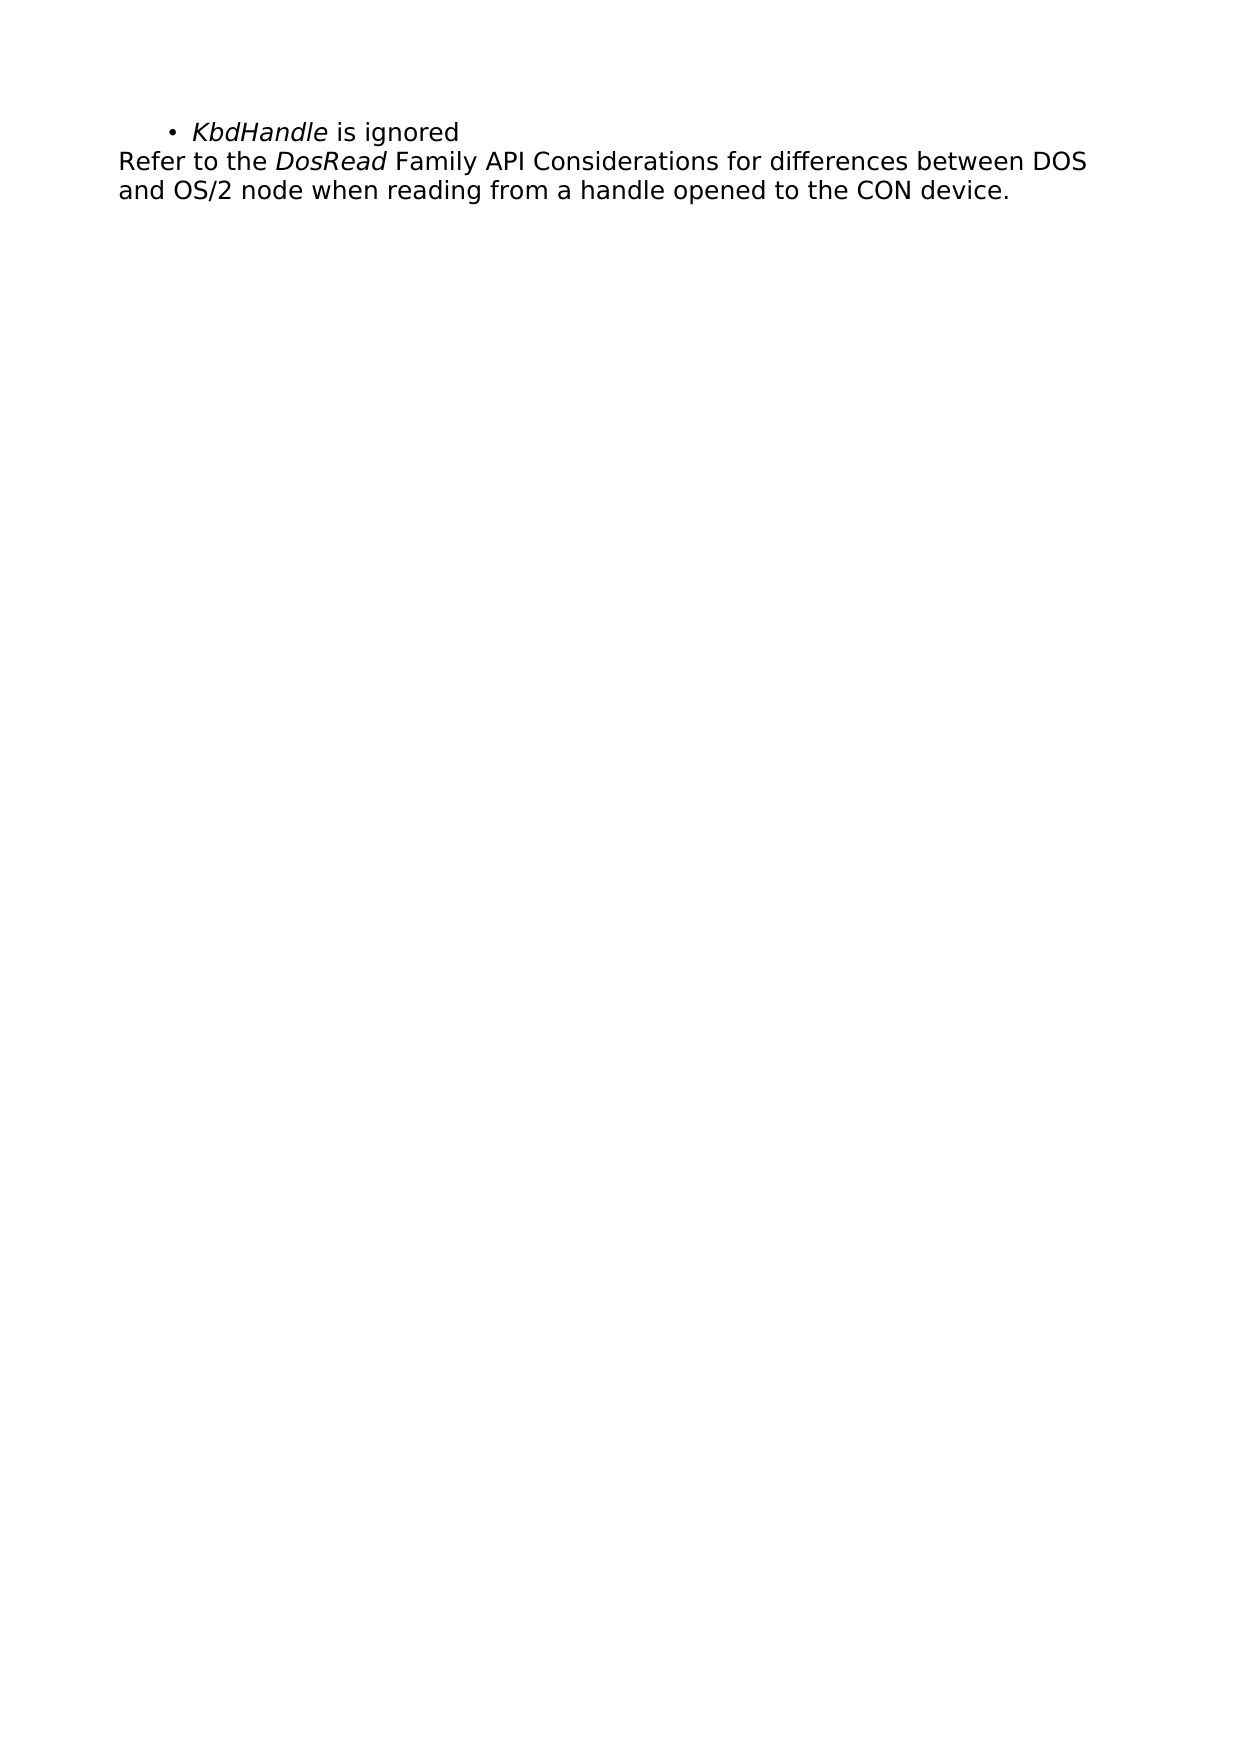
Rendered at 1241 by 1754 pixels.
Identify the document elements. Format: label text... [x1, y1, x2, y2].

list KbdHandle is ignored [177, 118, 1122, 147]
text Refer to the DosRead Family API Considerations for differences between DOS and OS/2 node when reading from a handle opened to the CON device. [118, 147, 1122, 206]
